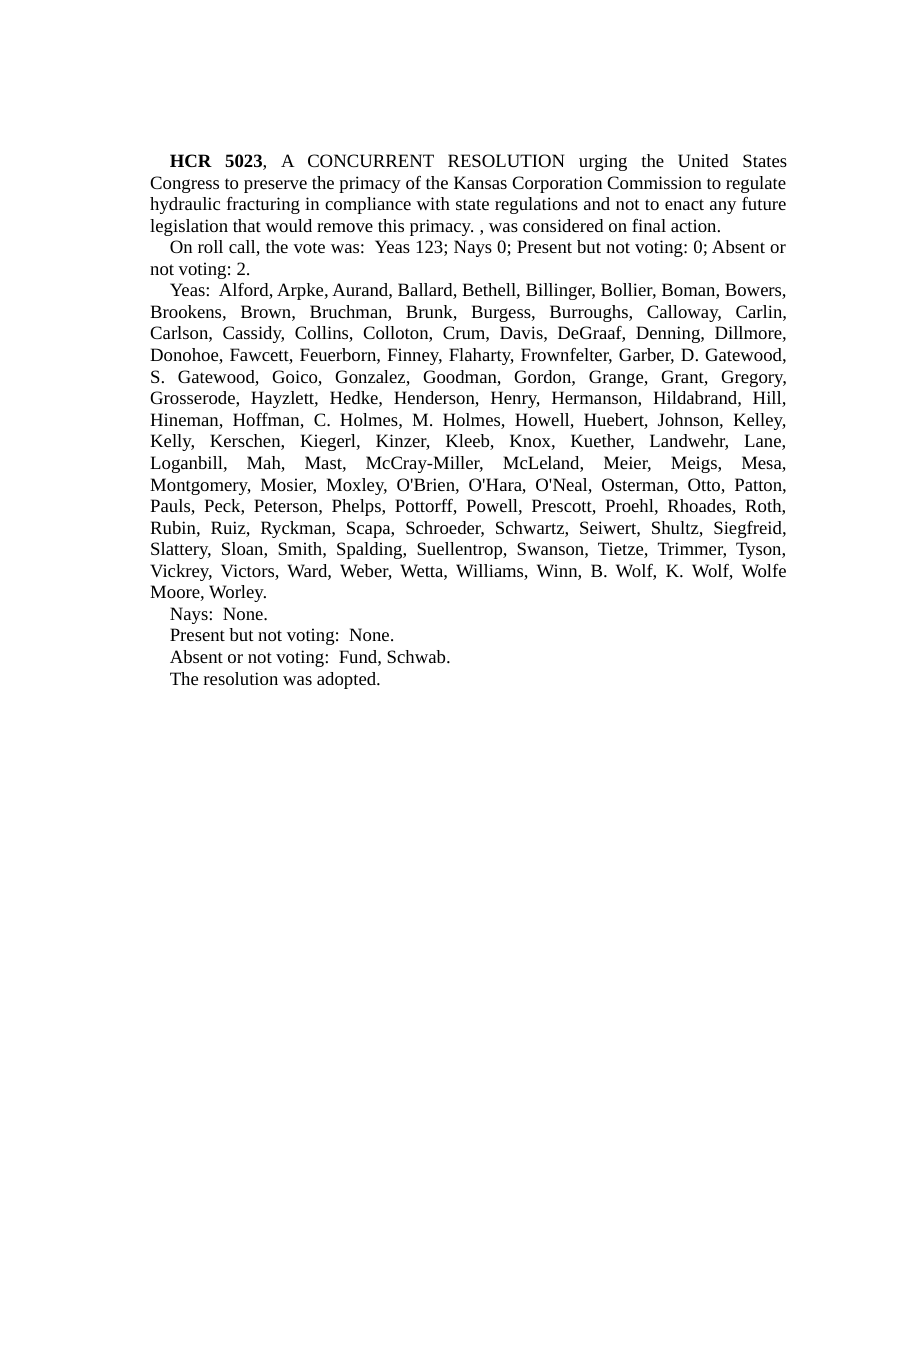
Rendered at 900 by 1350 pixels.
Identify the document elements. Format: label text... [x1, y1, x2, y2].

text The resolution was adopted. [150, 667, 787, 689]
text Present but not voting: None. [150, 624, 787, 646]
text On roll call, the vote was: Yeas 123; Nays 0; Present but not voting: 0; Absent or not voting: 2. [150, 236, 787, 279]
text Yeas: Alford, Arpke, Aurand, Ballard, Bethell, Billinger, Bollier, Boman, Bowers, Brookens, Brown, Bruchman, Brunk, Burgess, Burroughs, Calloway, Carlin, Carlson, Cassidy, Collins, Colloton, Crum, Davis, DeGraaf, Denning, Dillmore, Donohoe, Fawcett, Feuerborn, Finney, Flaharty, Frownfelter, Garber, D. Gatewood, S. Gatewood, Goico, Gonzalez, Goodman, Gordon, Grange, Grant, Gregory, Grosserode, Hayzlett, Hedke, Henderson, Henry, Hermanson, Hildabrand, Hill, Hineman, Hoffman, C. Holmes, M. Holmes, Howell, Huebert, Johnson, Kelley, Kelly, Kerschen, Kiegerl, Kinzer, Kleeb, Knox, Kuether, Landwehr, Lane, Loganbill, Mah, Mast, McCray-Miller, McLeland, Meier, Meigs, Mesa, Montgomery, Mosier, Moxley, O'Brien, O'Hara, O'Neal, Osterman, Otto, Patton, Pauls, Peck, Peterson, Phelps, Pottorff, Powell, Prescott, Proehl, Rhoades, Roth, Rubin, Ruiz, Ryckman, Scapa, Schroeder, Schwartz, Seiwert, Shultz, Siegfreid, Slattery, Sloan, Smith, Spalding, Suellentrop, Swanson, Tietze, Trimmer, Tyson, Vickrey, Victors, Ward, Weber, Wetta, Williams, Winn, B. Wolf, K. Wolf, Wolfe Moore, Worley. [150, 279, 787, 603]
text HCR 5023, A CONCURRENT RESOLUTION urging the United States Congress to preserve the primacy of the Kansas Corporation Commission to regulate hydraulic fracturing in compliance with state regulations and not to enact any future legislation that would remove this primacy. , was considered on final action. [150, 150, 787, 236]
text Absent or not voting: Fund, Schwab. [150, 646, 787, 667]
text Nays: None. [150, 603, 787, 624]
